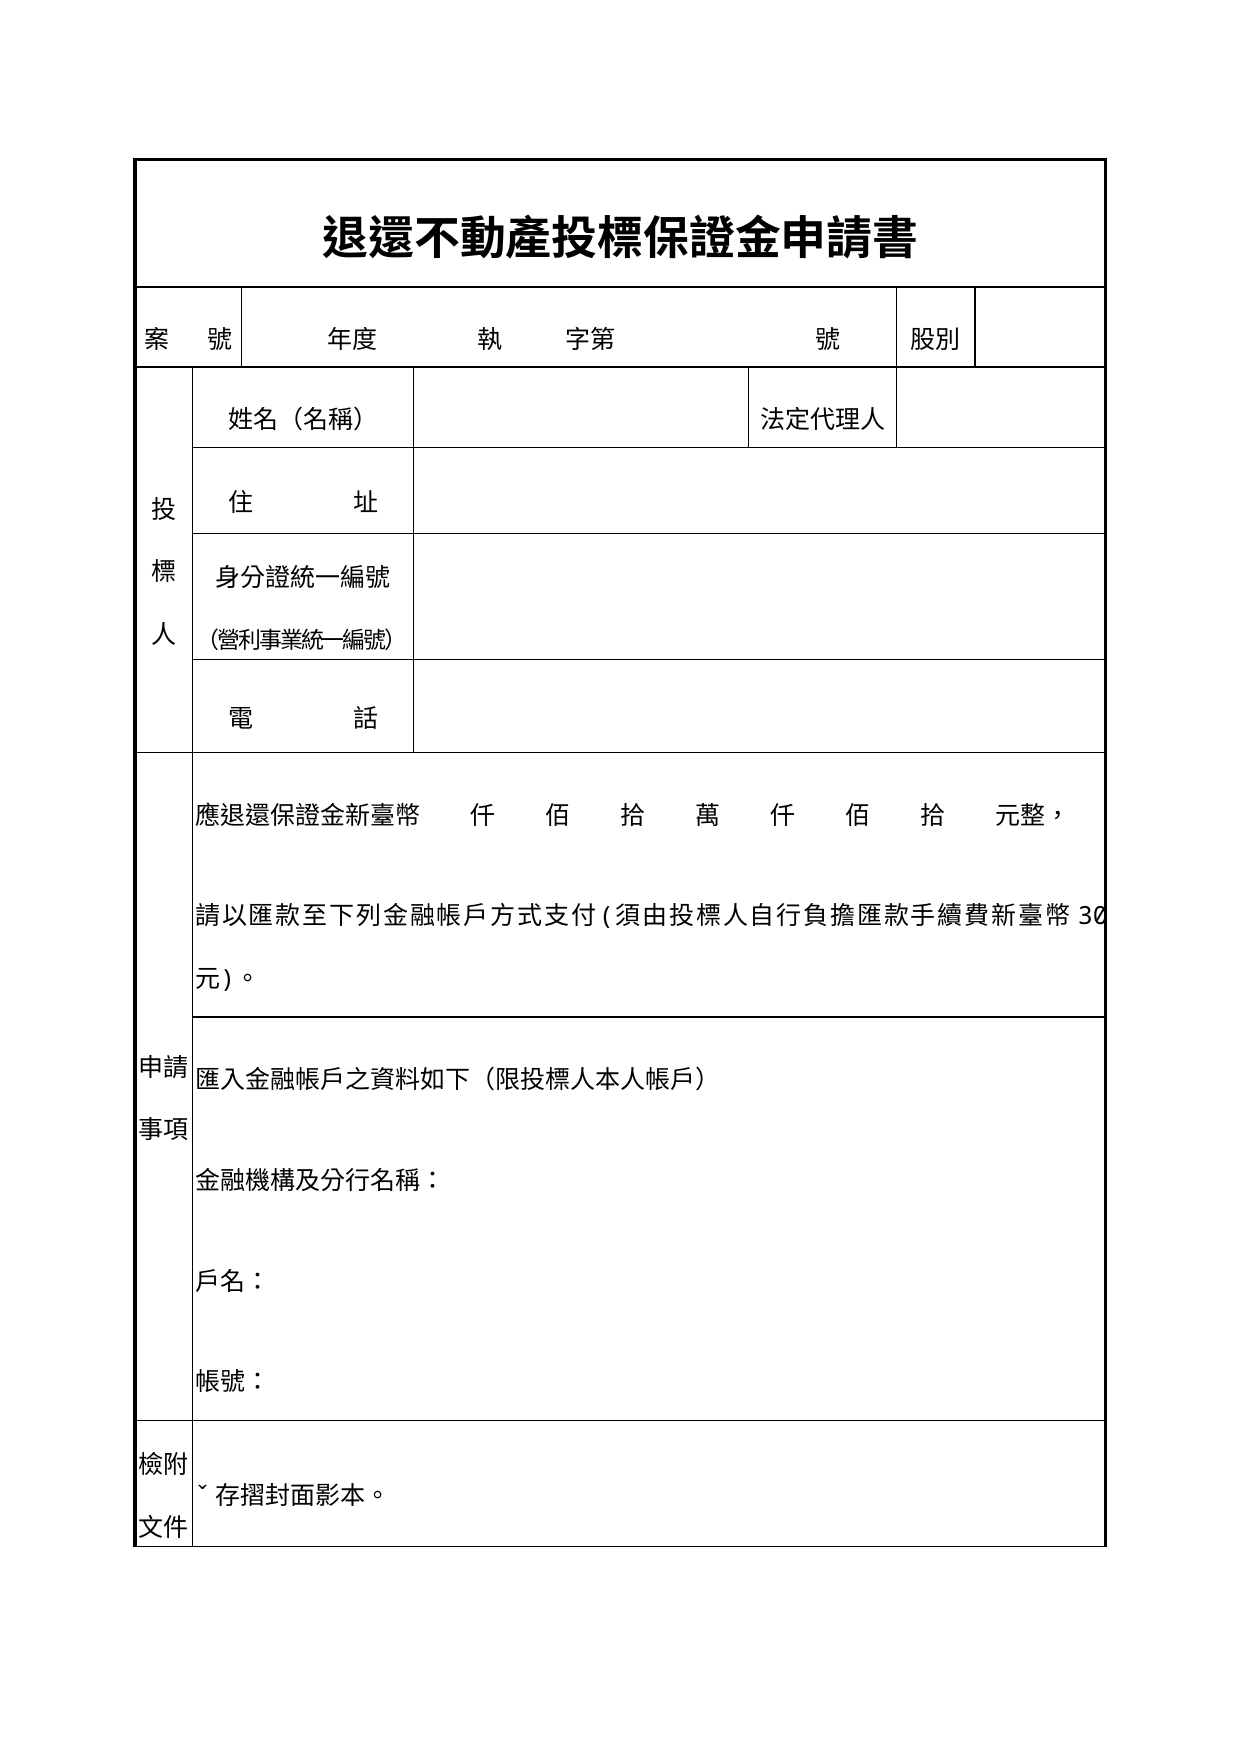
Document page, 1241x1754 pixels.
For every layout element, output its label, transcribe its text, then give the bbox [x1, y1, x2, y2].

table_cell [897, 368, 1104, 447]
table_cell [976, 288, 1104, 366]
table_cell 電 話 [193, 660, 413, 752]
table_cell [414, 534, 1104, 659]
table_cell 投 標 人 [137, 368, 192, 752]
table_cell 案 號 [137, 288, 241, 366]
table_cell ˇ存摺封面影本。 [193, 1421, 1104, 1546]
table_cell [414, 660, 1104, 752]
table_cell [414, 368, 748, 447]
table_cell 匯入金融帳戶之資料如下（限投標人本人帳戶） 金融機構及分行名稱： 戶名： 帳號： [193, 1018, 1104, 1420]
table_cell [414, 448, 1104, 533]
table_cell 應退還保證金新臺幣 仟 佰 拾 萬 仟 佰 拾 元整， 請以匯款至下列金融帳戶方式支付(須由投標人自行負擔匯款手續費新臺幣30元)。 [193, 753, 1104, 1016]
table_cell 年度 執 字第 號 [242, 288, 896, 366]
table_cell 姓名（名稱） [193, 368, 413, 447]
table_cell 身分證統一編號 （營利事業統一編號） [193, 534, 413, 659]
table_cell 股別 [897, 288, 974, 366]
table_cell 檢附文件 [137, 1421, 192, 1546]
table_cell 法定代理人 [749, 368, 896, 447]
table_cell 申請事項 [137, 753, 192, 1420]
table_cell 住 址 [193, 448, 413, 533]
table_header 退還不動產投標保證金申請書 [137, 161, 1104, 286]
